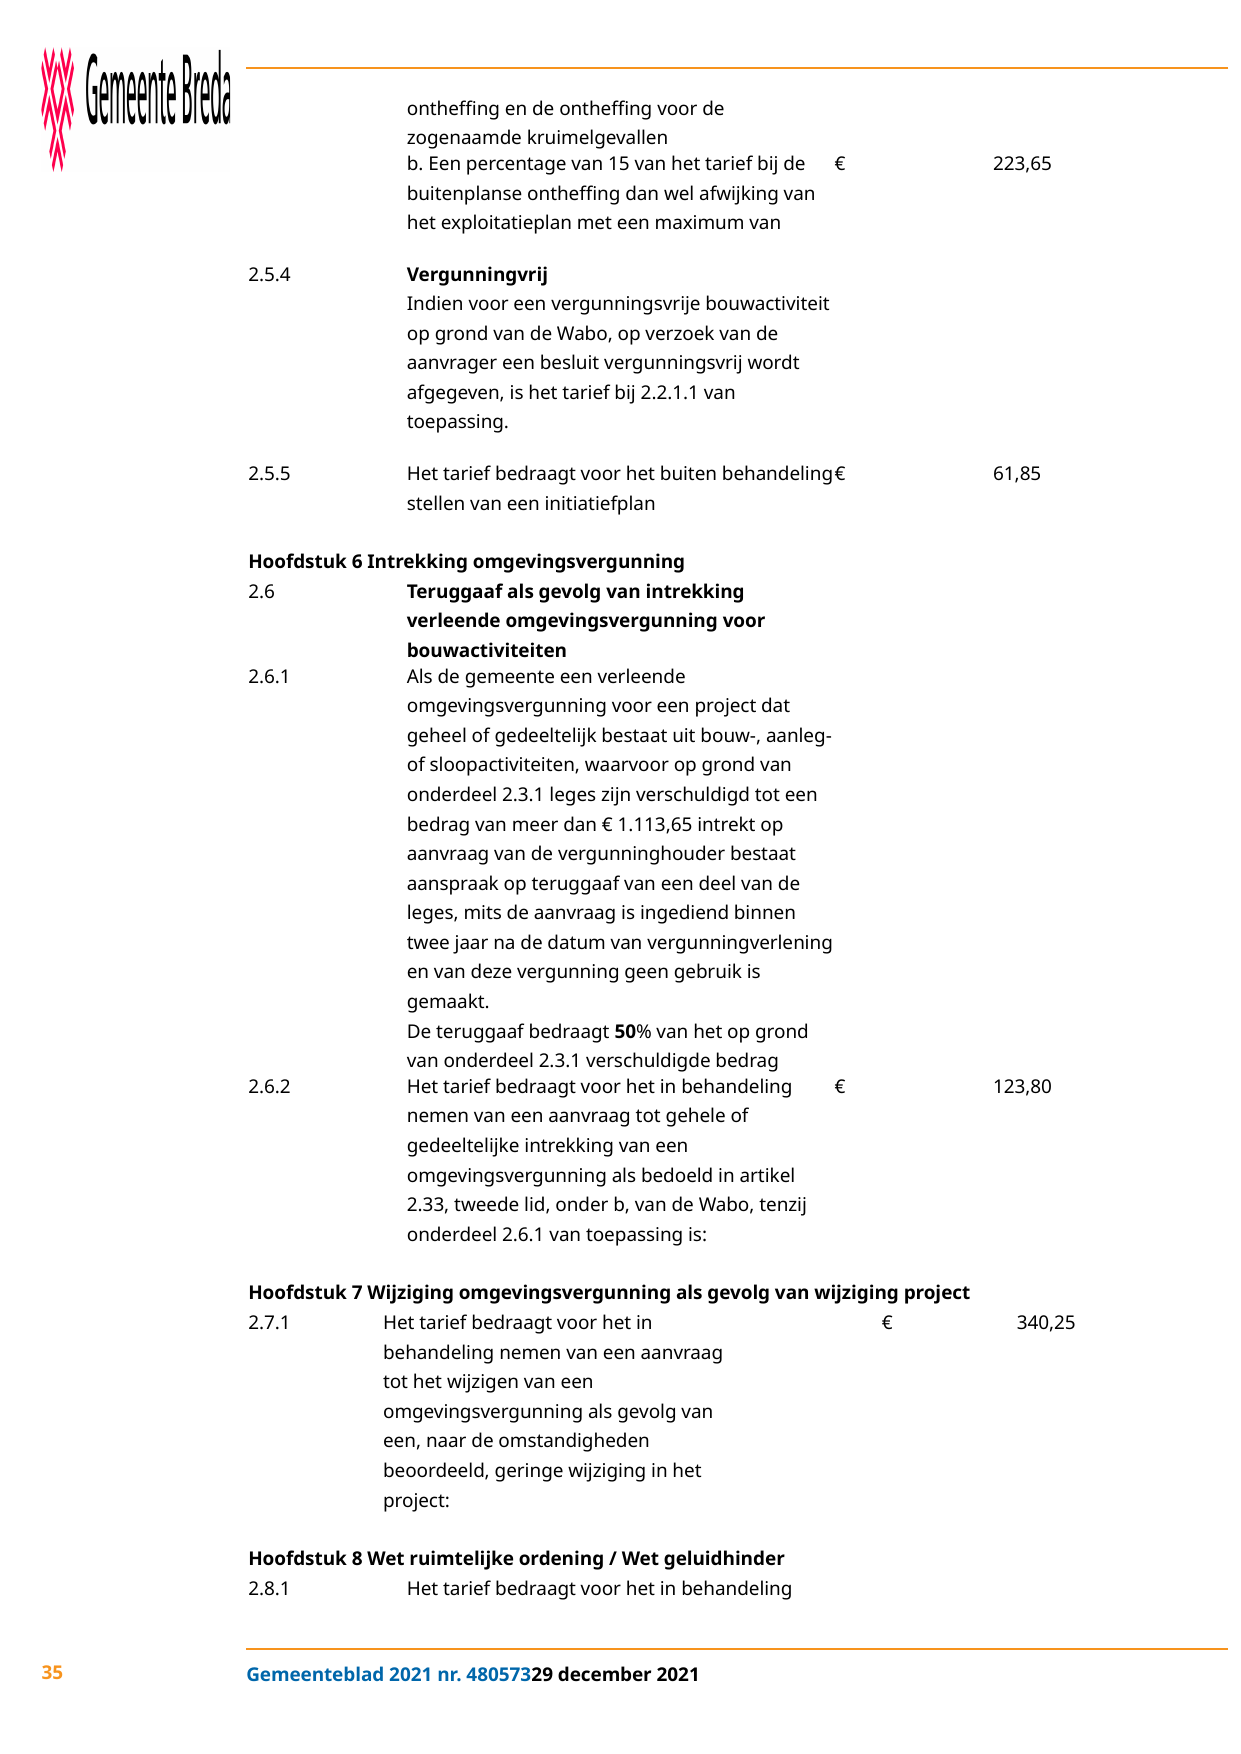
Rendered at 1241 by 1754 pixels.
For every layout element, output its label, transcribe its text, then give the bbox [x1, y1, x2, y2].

table_cell b. Een percentage van 15 van het tarief bij de buitenplanse ontheffing dan wel afwijking van het exploitatieplan met een maximum van [407, 150, 834, 235]
table_cell € [834, 460, 993, 515]
table_cell [407, 235, 834, 261]
table_header Het tarief bedraagt voor het in behandeling nemen van een aanvraag tot het wijzigen van een omgevingsvergunning als gevolg van een, naar de omstandigheden beoordeeld, geringe wijziging in het project: [383, 1309, 747, 1512]
table_cell 123,80 [993, 1073, 1152, 1247]
table_cell € [834, 1073, 993, 1247]
table_cell [993, 95, 1152, 150]
text Hoofdstuk 8 Wet ruimtelijke ordening / Wet geluidhinder [248, 1545, 1152, 1571]
table_cell Als de gemeente een verleende omgevingsvergunning voor een project dat geheel of gedeeltelijk bestaat uit bouw-, aanleg- of sloopactiviteiten, waarvoor op grond van onderdeel 2.3.1 leges zijn verschuldigd tot een bedrag van meer dan € 1.113,65 intrekt op aanvraag van de vergunninghouder bestaat aanspraak op teruggaaf van een deel van de leges, mits de aanvraag is ingediend binnen twee jaar na de datum van vergunningverlening en van deze vergunning geen gebruik is gemaakt. De teruggaaf bedraagt 50% van het op grond van onderdeel 2.3.1 verschuldigde bedrag [407, 663, 834, 1073]
table_cell ontheffing en de ontheffing voor de zogenaamde kruimelgevallen [407, 95, 834, 150]
table_cell [407, 434, 834, 460]
table_cell [834, 434, 993, 460]
table_header € [882, 1309, 1017, 1512]
table_header Teruggaaf als gevolg van intrekking verleende omgevingsvergunning voor bouwactiviteiten [407, 578, 834, 663]
table_cell 2.5.4 [248, 261, 407, 434]
table_header 2.6 [248, 578, 407, 663]
table_cell Het tarief bedraagt voor het buiten behandeling stellen van een initiatiefplan [407, 460, 834, 515]
table_cell [248, 434, 407, 460]
table_cell [834, 261, 993, 434]
table_cell [993, 261, 1152, 434]
table_cell [993, 235, 1152, 261]
table_header Het tarief bedraagt voor het in behandeling [407, 1575, 834, 1601]
table_cell [834, 663, 993, 1073]
text Hoofdstuk 6 Intrekking omgevingsvergunning [248, 548, 1152, 574]
table_cell [834, 95, 993, 150]
table_header 340,25 [1017, 1309, 1152, 1512]
table_cell Vergunningvrij Indien voor een vergunningsvrije bouwactiviteit op grond van de Wabo, op verzoek van de aanvrager een besluit vergunningsvrij wordt afgegeven, is het tarief bij 2.2.1.1 van toepassing. [407, 261, 834, 434]
table_header [993, 1575, 1152, 1601]
table_cell 223,65 [993, 150, 1152, 235]
table_cell [248, 235, 407, 261]
table_header 2.7.1 [248, 1309, 383, 1512]
table_cell 61,85 [993, 460, 1152, 515]
text Hoofdstuk 7 Wijziging omgevingsvergunning als gevolg van wijziging project [248, 1279, 1152, 1305]
table_header [747, 1309, 882, 1512]
table_cell € [834, 150, 993, 235]
table_cell 2.5.5 [248, 460, 407, 515]
table_header [834, 1575, 993, 1601]
table_cell 2.6.1 [248, 663, 407, 1073]
table_header 2.8.1 [248, 1575, 407, 1601]
table_header [993, 578, 1152, 663]
table_cell Het tarief bedraagt voor het in behandeling nemen van een aanvraag tot gehele of gedeeltelijke intrekking van een omgevingsvergunning als bedoeld in artikel 2.33, tweede lid, onder b, van de Wabo, tenzij onderdeel 2.6.1 van toepassing is: [407, 1073, 834, 1247]
picture [41, 47, 231, 172]
table_cell [993, 663, 1152, 1073]
table_header [834, 578, 993, 663]
table_cell [248, 150, 407, 235]
table_cell [993, 434, 1152, 460]
table_cell [248, 95, 407, 150]
table_cell 2.6.2 [248, 1073, 407, 1247]
table_cell [834, 235, 993, 261]
